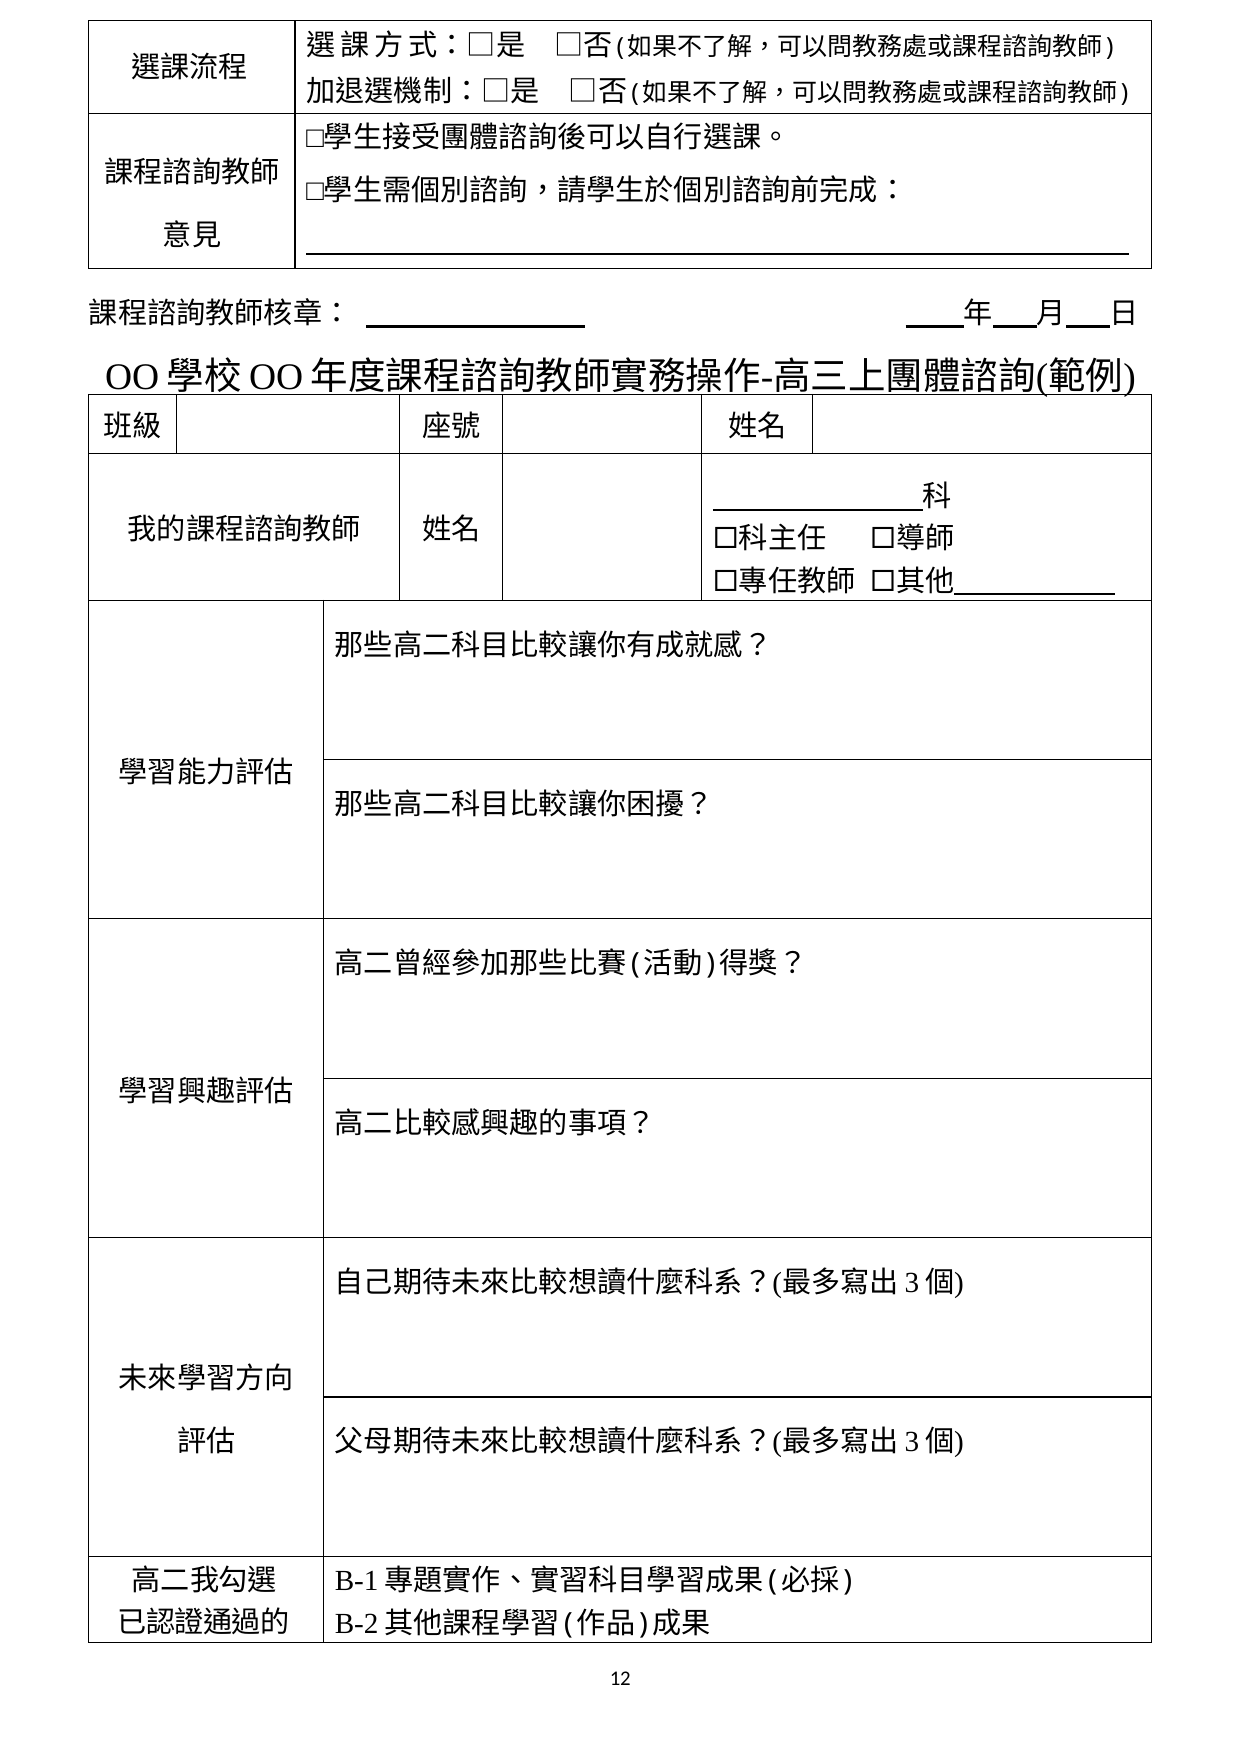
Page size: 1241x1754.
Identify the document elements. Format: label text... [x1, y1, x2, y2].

table_cell 科 科主任 導師 專任教師 其他 [702, 454, 1151, 599]
table_cell 課程諮詢教師意見 [89, 114, 294, 268]
table_cell 高二我勾選 已認證通過的 [89, 1557, 323, 1642]
table_cell 高二曾經參加那些比賽(活動)得獎？ [324, 919, 1151, 1078]
table_header 座號 [400, 395, 502, 453]
table_cell 學習興趣評估 [89, 919, 323, 1237]
text OO學校OO年度課程諮詢教師實務操作-高三上團體諮詢(範例) [89, 331, 1152, 394]
table_cell 選課流程 [89, 21, 294, 113]
table_header [813, 395, 1151, 453]
table_cell 高二比較感興趣的事項？ [324, 1079, 1151, 1237]
table_cell 那些高二科目比較讓你困擾？ [324, 760, 1151, 918]
text 課程諮詢教師核章： 年 月 日 [89, 269, 1152, 331]
table_header 姓名 [702, 395, 812, 453]
table_cell 自己期待未來比較想讀什麼科系？(最多寫出3個) [324, 1238, 1151, 1396]
table_cell [503, 454, 701, 599]
table_cell B-1專題實作、實習科目學習成果(必採) B-2其他課程學習(作品)成果 [324, 1557, 1151, 1642]
table_header 班級 [89, 395, 176, 453]
table_cell 選課方式：□是 □否(如果不了解，可以問教務處或課程諮詢教師) 加退選機制：□是 □否(如果不了解，可以問教務處或課程諮詢教師) [296, 21, 1151, 113]
table_cell □學生接受團體諮詢後可以自行選課。 □學生需個別諮詢，請學生於個別諮詢前完成： [296, 114, 1151, 268]
table_header [503, 395, 701, 453]
table_cell 未來學習方向 評估 [89, 1238, 323, 1556]
table_cell 姓名 [400, 454, 502, 599]
table_cell 那些高二科目比較讓你有成就感？ [324, 601, 1151, 759]
table_cell 父母期待未來比較想讀什麼科系？(最多寫出3個) [324, 1398, 1151, 1556]
table_cell 我的課程諮詢教師 [89, 454, 399, 599]
table_cell 學習能力評估 [89, 601, 323, 918]
table_header [177, 395, 399, 453]
